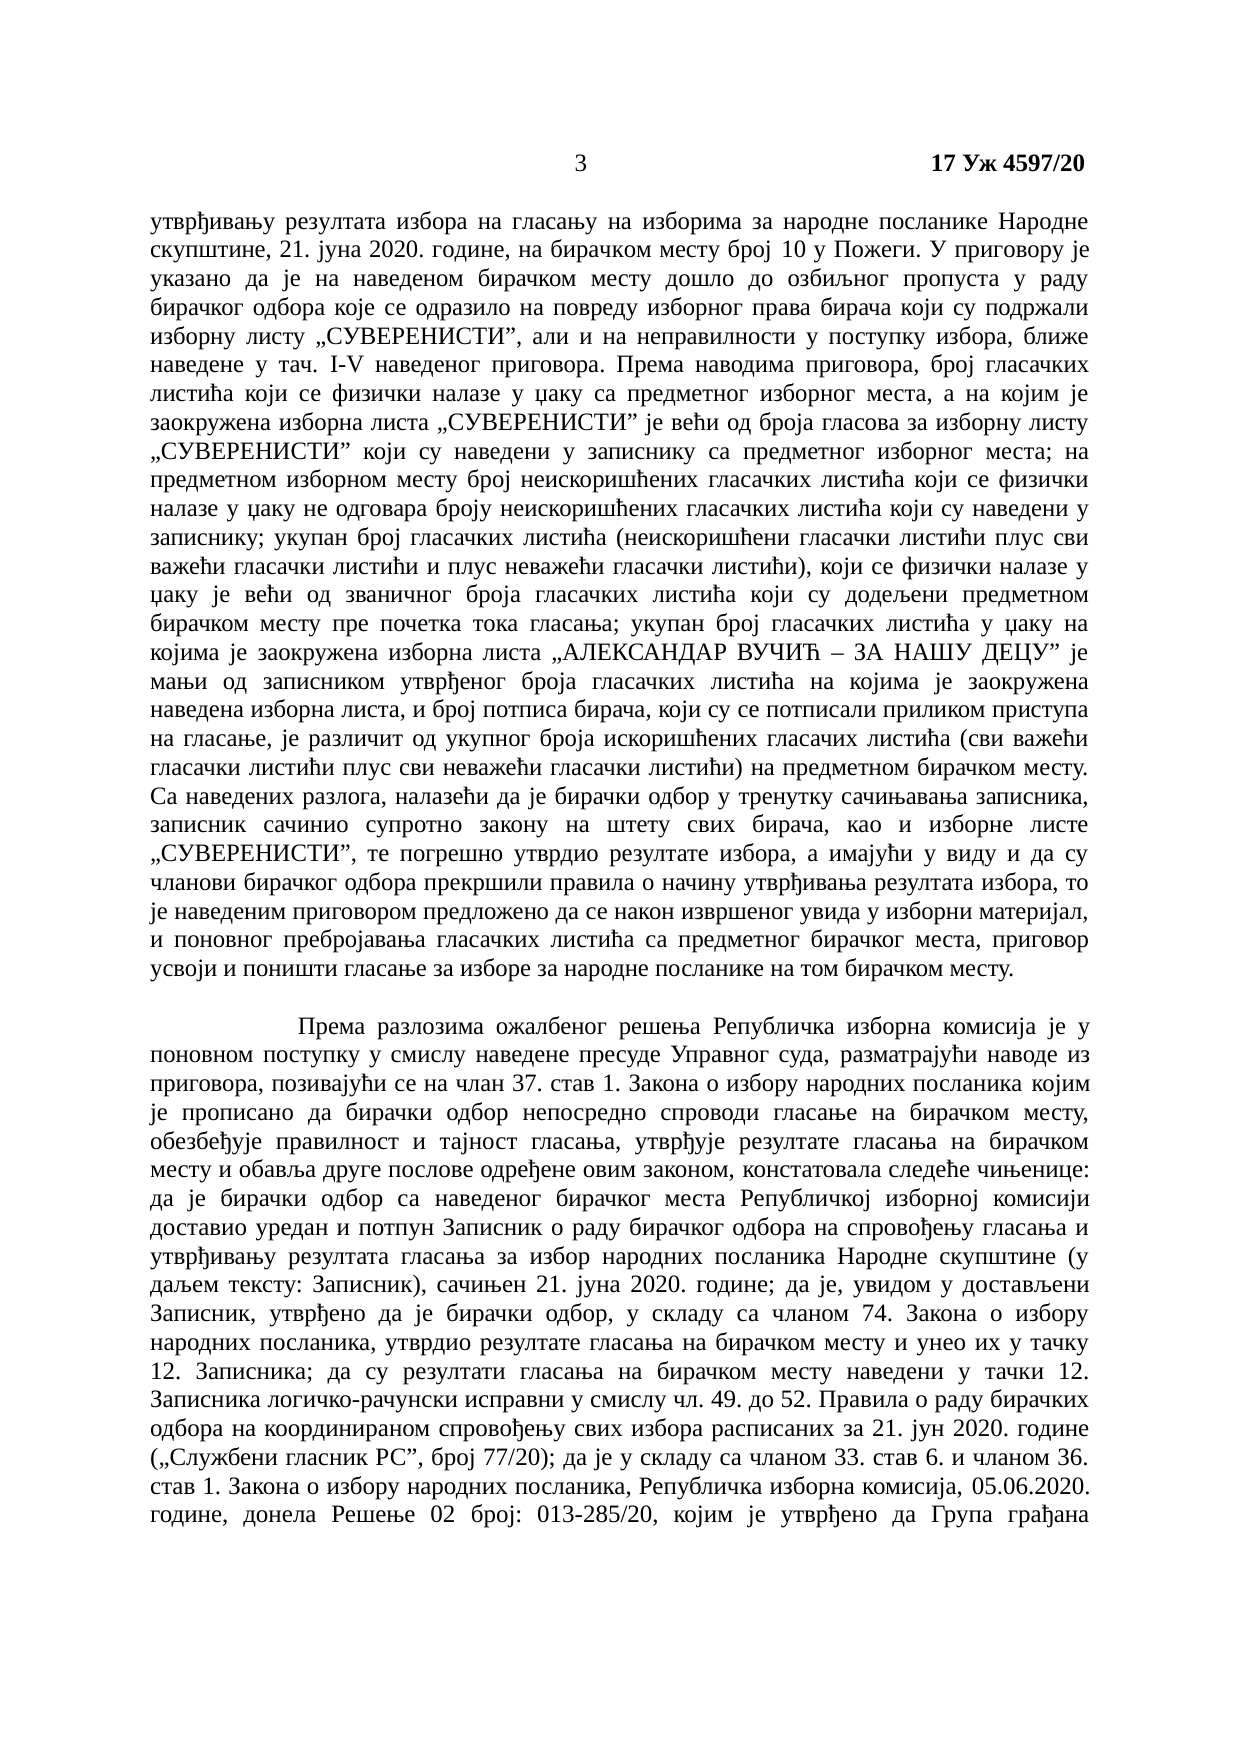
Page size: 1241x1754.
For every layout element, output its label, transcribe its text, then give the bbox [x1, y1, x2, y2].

text утврђивању резултата избора на гласању на изборима за народне посланике Народне скупштине, 21. јуна 2020. године, на бирачком месту број 10 у Пожеги. У приговору је указано да је на наведеном бирачком месту дошло до озбиљног пропуста у раду бирачког одбора које се одразило на повреду изборног права бирача који су подржали изборну листу „СУВЕРЕНИСТИ”, али и на неправилности у поступку избора, ближе наведене у тач. I-V наведеног приговора. Према наводима приговора, број гласачких листића који се физички налазе у џаку са предметног изборног места, а на којим је заокружена изборна листа „СУВЕРЕНИСТИ” је већи од броја гласова за изборну листу „СУВЕРЕНИСТИ” који су наведени у записнику са предметног изборног места; на предметном изборном месту број неискоришћених гласачких листића који се физички налазе у џаку не одговара броју неискоришћених гласачких листића који су наведени у записнику; укупан број гласачких листића (неискоришћени гласачки листићи плус сви важећи гласачки листићи и плус неважећи гласачки листићи), који се физички налазе у џаку је већи од званичног броја гласачких листића који су додељени предметном бирачком месту пре почетка тока гласања; укупан број гласачких листића у џаку на којима је заокружена изборна листа „АЛЕКСАНДАР ВУЧИЋ – ЗА НАШУ ДЕЦУ” је мањи од записником утврђеног броја гласачких листића на којима је заокружена наведена изборна листа, и број потписа бирача, који су се потписали приликом приступа на гласање, је различит од укупног броја искоришћених гласачих листића (сви важећи гласачки листићи плус сви неважећи гласачки листићи) на предметном бирачком месту. Са наведених разлога, налазећи да је бирачки одбор у тренутку сачињавања записника, записник сачинио супротно закону на штету свих бирача, као и изборне листе „СУВЕРЕНИСТИ”, те погрешно утврдио резултате избора, а имајући у виду и да су чланови бирачког одбора прекршили правила о начину утврђивања резултата избора, то је наведеним приговором предложено да се након извршеног увида у изборни материјал, и поновног пребројавања гласачких листића са предметног бирачког места, приговор усвоји и поништи гласање за изборе за народне посланике на том бирачком месту. [150, 206, 1090, 982]
text Према разлозима ожалбеног решења Републичка изборна комисија је у поновном поступку у смислу наведене пресуде Управног суда, разматрајући наводе из приговора, позивајући се на члан 37. став 1. Закона о избору народних посланика којим је прописано да бирачки одбор непосредно спроводи гласање на бирачком месту, обезбеђује правилност и тајност гласања, утврђује резултате гласања на бирачком месту и обавља друге послове одређене овим законом, констатовала следеће чињенице: да је бирачки одбор са наведеног бирачког места Републичкој изборној комисији доставио уредан и потпун Записник о раду бирачког одбора на спровођењу гласања и утврђивању резултата гласања за избор народних посланика Народне скупштине (у даљем тексту: Записник), сачињен 21. јуна 2020. године; да је, увидом у достављени Записник, утврђено да је бирачки одбор, у складу са чланом 74. Закона о избору народних посланика, утврдио резултате гласања на бирачком месту и унео их у тачку 12. Записника; да су резултати гласања на бирачком месту наведени у тачки 12. Записника логичко-рачунски исправни у смислу чл. 49. до 52. Правила о раду бирачких одбора на координираном спровођењу свих избора расписаних за 21. јун 2020. године („Службени гласник РС”, број 77/20); да је у складу са чланом 33. став 6. и чланом 36. став 1. Закона о избору народних посланика, Републичка изборна комисија, 05.06.2020. године, донела Решење 02 број: 013-285/20, којим је утврђено да Група грађана [150, 1011, 1090, 1528]
